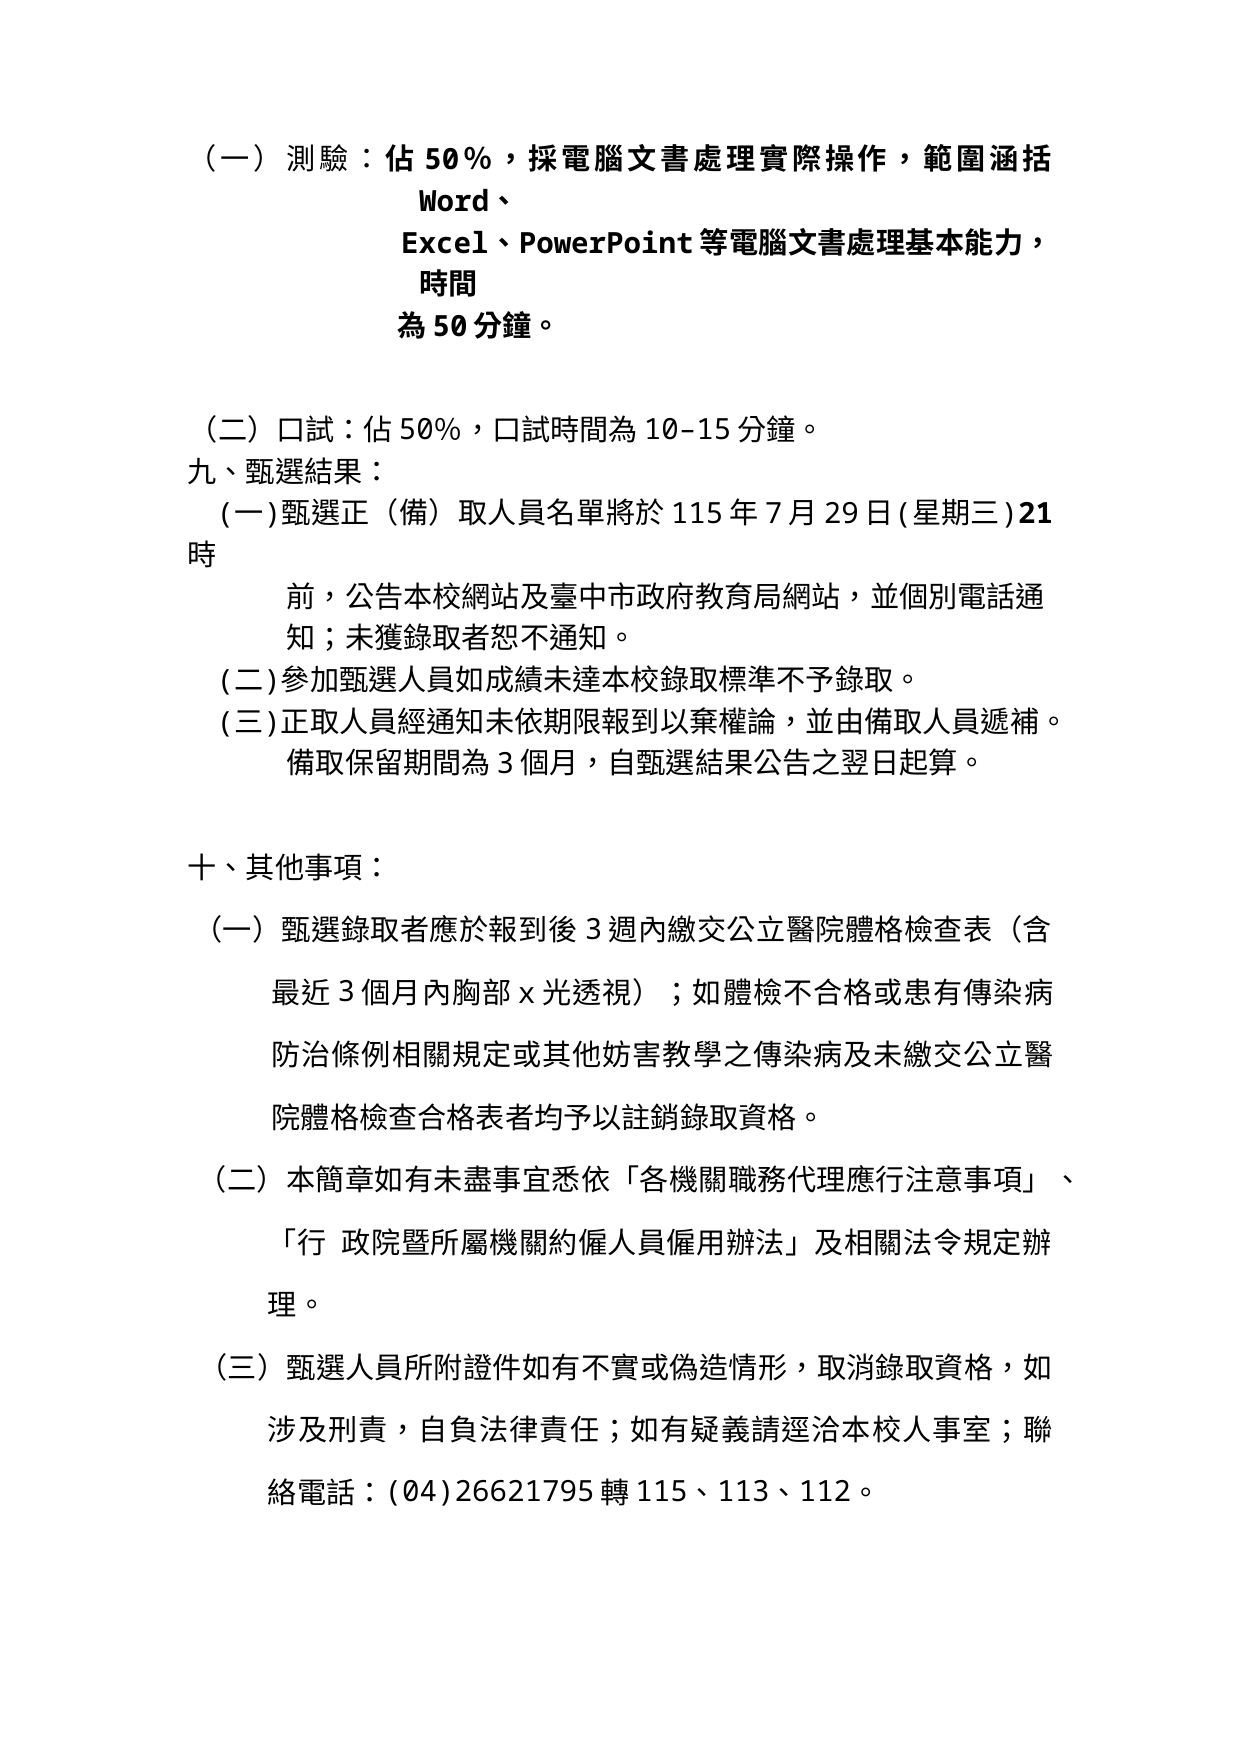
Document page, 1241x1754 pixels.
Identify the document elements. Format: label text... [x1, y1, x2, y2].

text （一）測驗：佔50％，採電腦文書處理實際操作，範圍涵括Word、 [187, 136, 1053, 220]
text (二)參加甄選人員如成績未達本校錄取標準不予錄取。 [187, 657, 1053, 699]
text Excel、PowerPoint等電腦文書處理基本能力，時間 [187, 220, 1053, 303]
text 備取保留期間為3個月，自甄選結果公告之翌日起算。 [187, 741, 1053, 782]
text 知；未獲錄取者恕不通知。 [187, 616, 1053, 657]
text 前，公告本校網站及臺中市政府教育局網站，並個別電話通 [187, 574, 1053, 616]
text 十、其他事項： [187, 824, 1053, 886]
text （三）甄選人員所附證件如有不實或偽造情形，取消錄取資格，如涉及刑責，自負法律責任；如有疑義請逕洽本校人事室；聯絡電話：(04)26621795轉115、113、112。 [126, 1324, 1053, 1511]
text 九、甄選結果： [187, 449, 1053, 491]
text （二）口試：佔50％，口試時間為10–15分鐘。 [171, 386, 1053, 449]
text （二）本簡章如有未盡事宜悉依「各機關職務代理應行注意事項」、「行 政院暨所屬機關約僱人員僱用辦法」及相關法令規定辦理。 [126, 1136, 1053, 1324]
text 為50分鐘。 [187, 303, 1053, 345]
text （一）甄選錄取者應於報到後3週內繳交公立醫院體格檢查表（含最近3個月內胸部ｘ光透視）；如體檢不合格或患有傳染病防治條例相關規定或其他妨害教學之傳染病及未繳交公立醫院體格檢查合格表者均予以註銷錄取資格。 [156, 886, 1053, 1136]
text (三)正取人員經通知未依期限報到以棄權論，並由備取人員遞補。 [187, 699, 1053, 741]
text (一)甄選正（備）取人員名單將於115年7月29日(星期三)21時 [187, 491, 1053, 574]
